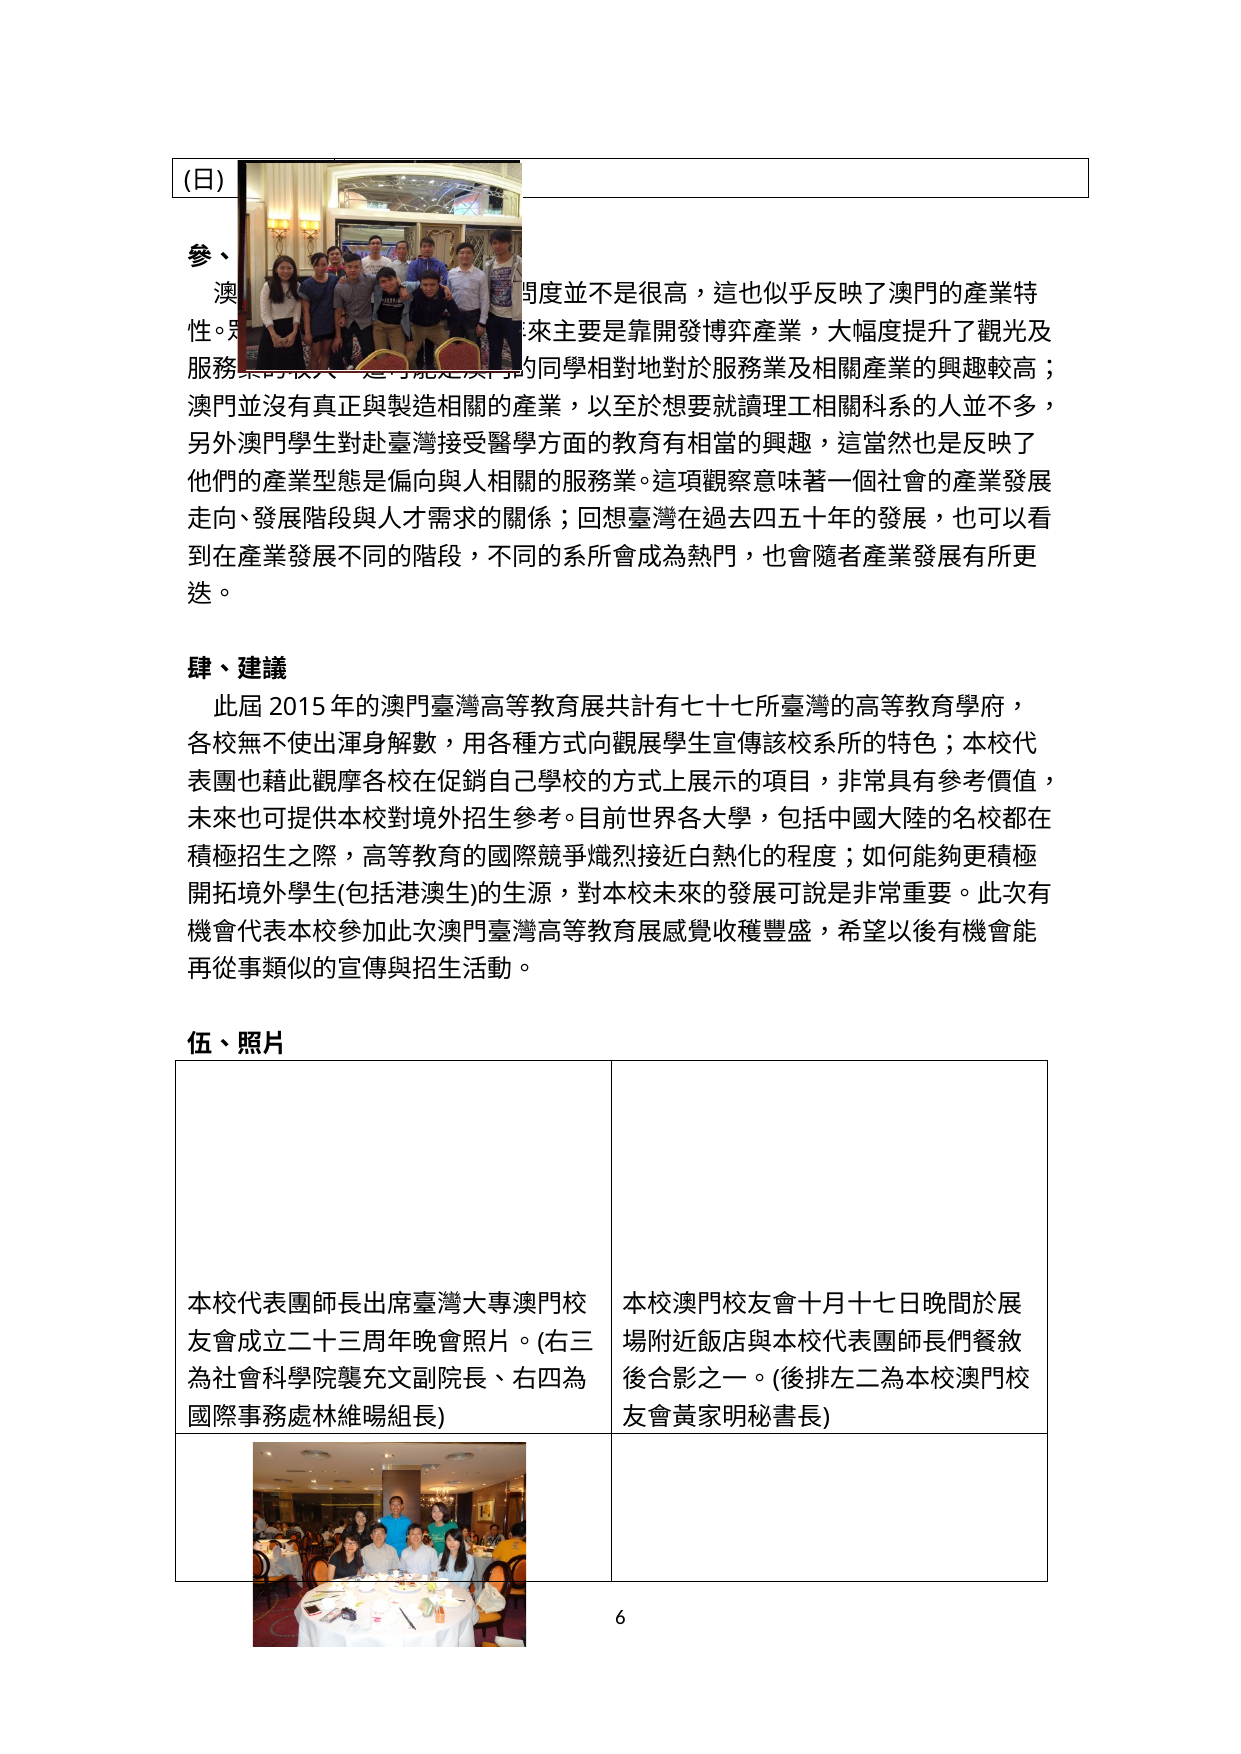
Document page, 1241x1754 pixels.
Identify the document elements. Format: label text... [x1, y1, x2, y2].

table_cell 整理此次剩餘文宣品，搭乘班機自澳門返抵臺灣高雄小港國際機場。 [335, 159, 1088, 197]
text 伍、照片 [187, 1023, 1053, 1060]
text 參、心得 [523, 235, 1053, 273]
picture [268, 1582, 528, 1650]
text 澳門的同學對理工學院的詢問度並不是很高，這也似乎反映了澳門的產業特性。眾所周知澳門在過去近十年來主要是靠開發博弈產業，大幅度提升了觀光及服務業的收入，這可能是澳門的同學相對地對於服務業及相關產業的興趣較高；澳門並沒有真正與製造相關的產業，以至於想要就讀理工相關科系的人並不多，另外澳門學生對赴臺灣接受醫學方面的教育有相當的興趣，這當然也是反映了他們的產業型態是偏向與人相關的服務業。這項觀察意味著一個社會的產業發展走向、發展階段與人才需求的關係；回想臺灣在過去四五十年的發展，也可以看到在產業發展不同的階段，不同的系所會成為熱門，也會隨者產業發展有所更迭。 [187, 273, 1053, 610]
table_cell (日) [173, 159, 334, 197]
table_header 本校澳門校友會十月十七日晚間於展場附近飯店與本校代表團師長們餐敘後合影之一。(後排左二為本校澳門校友會黃家明秘書長) [612, 1061, 1047, 1433]
table_cell [612, 1434, 1047, 1581]
text 此屆2015年的澳門臺灣高等教育展共計有七十七所臺灣的高等教育學府，各校無不使出渾身解數，用各種方式向觀展學生宣傳該校系所的特色；本校代表團也藉此觀摩各校在促銷自己學校的方式上展示的項目，非常具有參考價值，未來也可提供本校對境外招生參考。目前世界各大學，包括中國大陸的名校都在積極招生之際，高等教育的國際競爭熾烈接近白熱化的程度；如何能夠更積極開拓境外學生(包括港澳生)的生源，對本校未來的發展可說是非常重要。此次有機會代表本校參加此次澳門臺灣高等教育展感覺收穫豐盛，希望以後有機會能再從事類似的宣傳與招生活動。 [187, 685, 1053, 985]
table_header 本校代表團師長出席臺灣大專澳門校友會成立二十三周年晚會照片。(右三為社會科學院襲充文副院長、右四為國際事務處林維暘組長) [176, 1061, 611, 1433]
table_cell [176, 1434, 611, 1581]
text 參、心得 [187, 235, 237, 273]
picture [237, 160, 522, 373]
picture [268, 1442, 528, 1581]
text 肆、建議 [187, 648, 1053, 685]
